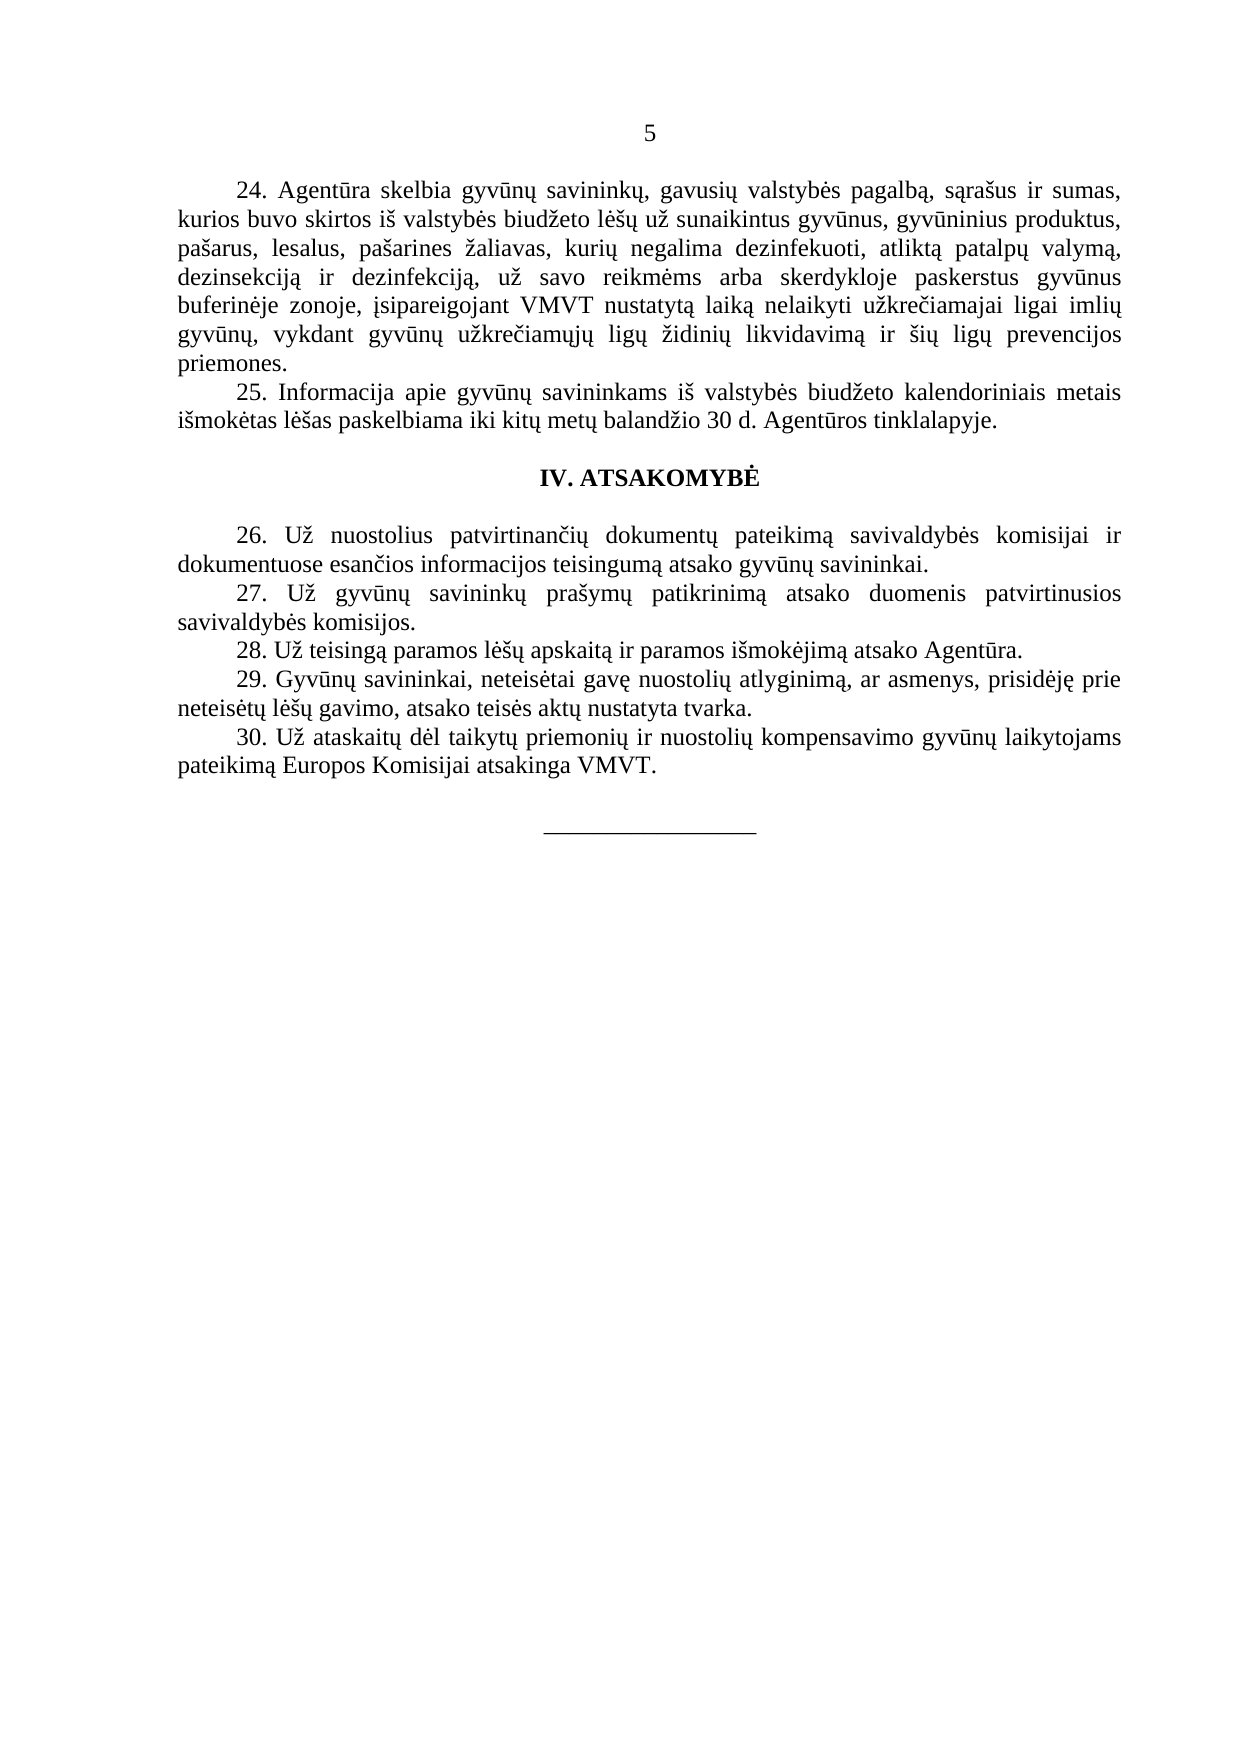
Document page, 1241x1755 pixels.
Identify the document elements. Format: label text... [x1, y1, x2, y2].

text IV. ATSAKOMYBĖ [177, 463, 1122, 492]
text 27. Už gyvūnų savininkų prašymų patikrinimą atsako duomenis patvirtinusios savivaldybės komisijos. [177, 578, 1122, 636]
text 28. Už teisingą paramos lėšų apskaitą ir paramos išmokėjimą atsako Agentūra. [177, 636, 1122, 664]
text 30. Už ataskaitų dėl taikytų priemonių ir nuostolių kompensavimo gyvūnų laikytojams pateikimą Europos Komisijai atsakinga VMVT. [177, 722, 1122, 779]
text _________________ [177, 808, 1122, 837]
text 26. Už nuostolius patvirtinančių dokumentų pateikimą savivaldybės komisijai ir dokumentuose esančios informacijos teisingumą atsako gyvūnų savininkai. [177, 521, 1122, 578]
text 24. Agentūra skelbia gyvūnų savininkų, gavusių valstybės pagalbą, sąrašus ir sumas, kurios buvo skirtos iš valstybės biudžeto lėšų už sunaikintus gyvūnus, gyvūninius produktus, pašarus, lesalus, pašarines žaliavas, kurių negalima dezinfekuoti, atliktą patalpų valymą, dezinsekciją ir dezinfekciją, už savo reikmėms arba skerdykloje paskerstus gyvūnus buferinėje zonoje, įsipareigojant VMVT nustatytą laiką nelaikyti užkrečiamajai ligai imlių gyvūnų, vykdant gyvūnų užkrečiamųjų ligų židinių likvidavimą ir šių ligų prevencijos priemones. [177, 176, 1122, 377]
text 25. Informacija apie gyvūnų savininkams iš valstybės biudžeto kalendoriniais metais išmokėtas lėšas paskelbiama iki kitų metų balandžio 30 d. Agentūros tinklalapyje. [177, 377, 1122, 434]
text 29. Gyvūnų savininkai, neteisėtai gavę nuostolių atlyginimą, ar asmenys, prisidėję prie neteisėtų lėšų gavimo, atsako teisės aktų nustatyta tvarka. [177, 664, 1122, 722]
